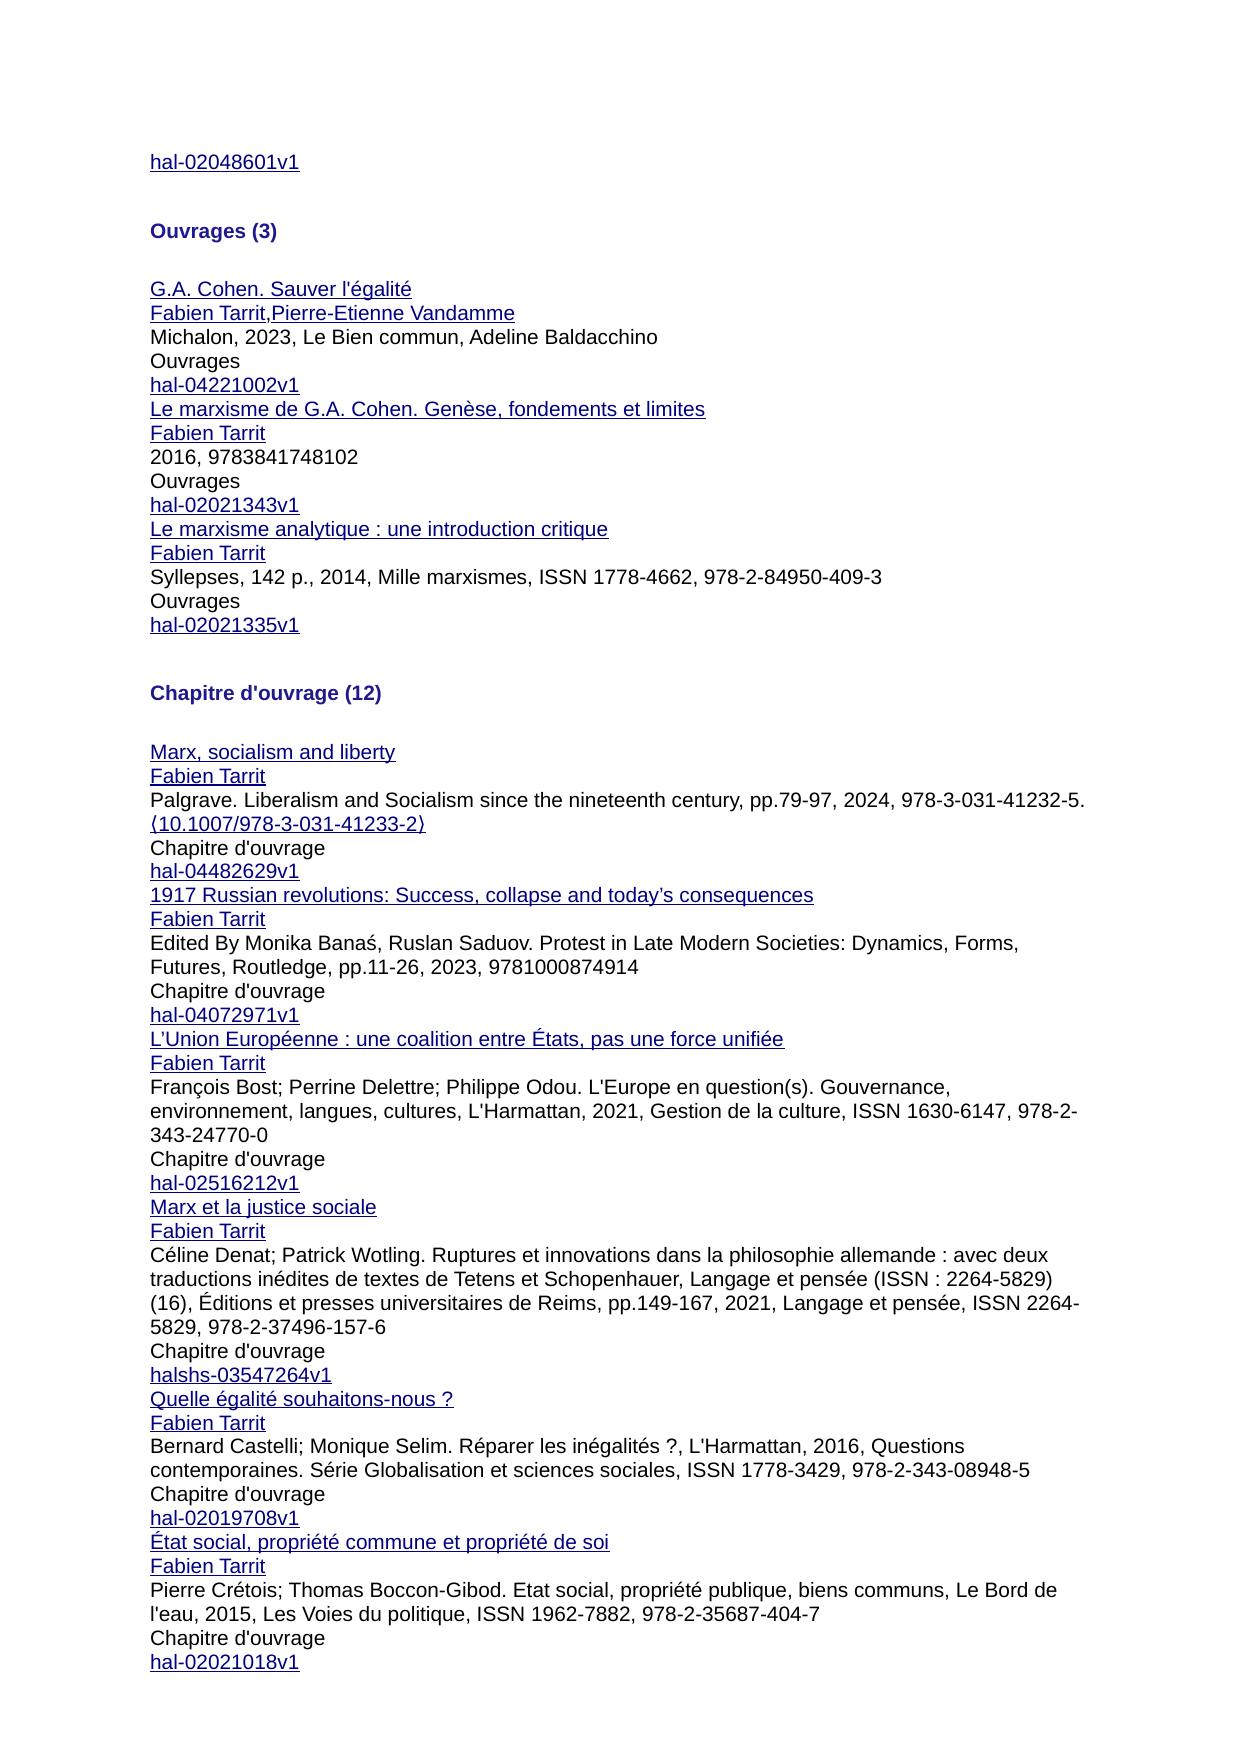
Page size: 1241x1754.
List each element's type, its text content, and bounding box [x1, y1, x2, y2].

table_cell Marx et la justice sociale Fabien Tarrit Céline Denat; Patrick Wotling. Ruptures et innovations dans la philosophie allemande : avec deux traductions inédites de textes de Tetens et Schopenhauer, Langage et pensée (ISSN : 2264-5829) (16), Éditions et presses universitaires de Reims, pp.149-167, 2021, Langage et pensée, ISSN 2264-5829, 978-2-37496-157-6 Chapitre d'ouvrage halshs-03547264v1 [150, 1195, 1090, 1386]
table_cell Quelle égalité souhaitons-nous ? Fabien Tarrit Bernard Castelli; Monique Selim. Réparer les inégalités ?, L'Harmattan, 2016, Questions contemporaines. Série Globalisation et sciences sociales, ISSN 1778-3429, 978-2-343-08948-5 Chapitre d'ouvrage hal-02019708v1 [150, 1386, 1090, 1530]
table_cell Le marxisme de G.A. Cohen. Genèse, fondements et limites Fabien Tarrit 2016, 9783841748102 Ouvrages hal-02021343v1 [150, 397, 1090, 517]
table_header Marx, socialism and liberty Fabien Tarrit Palgrave. Liberalism and Socialism since the nineteenth century, pp.79-97, 2024, 978-3-031-41232-5. ⟨10.1007/978-3-031-41233-2⟩ Chapitre d'ouvrage hal-04482629v1 [150, 740, 1090, 883]
subtitle Chapitre d'ouvrage (12) [150, 681, 1090, 705]
table_cell L’Union Européenne : une coalition entre États, pas une force unifiée Fabien Tarrit François Bost; Perrine Delettre; Philippe Odou. L'Europe en question(s). Gouvernance, environnement, langues, cultures, L'Harmattan, 2021, Gestion de la culture, ISSN 1630-6147, 978-2-343-24770-0 Chapitre d'ouvrage hal-02516212v1 [150, 1027, 1090, 1195]
table_header G.A. Cohen. Sauver l'égalité Fabien Tarrit,Pierre-Etienne Vandamme Michalon, 2023, Le Bien commun, Adeline Baldacchino Ouvrages hal-04221002v1 [150, 277, 1090, 397]
table_cell 1917 Russian revolutions: Success, collapse and today’s consequences Fabien Tarrit Edited By Monika Banaś, Ruslan Saduov. Protest in Late Modern Societies: Dynamics, Forms, Futures, Routledge, pp.11-26, 2023, 9781000874914 Chapitre d'ouvrage hal-04072971v1 [150, 883, 1090, 1027]
subtitle Ouvrages (3) [150, 219, 1090, 243]
table_cell État social, propriété commune et propriété de soi Fabien Tarrit Pierre Crétois; Thomas Boccon-Gibod. Etat social, propriété publique, biens communs, Le Bord de l'eau, 2015, Les Voies du politique, ISSN 1962-7882, 978-2-35687-404-7 Chapitre d'ouvrage hal-02021018v1 [150, 1530, 1090, 1674]
table_cell hal-02048601v1 [150, 150, 1090, 174]
table_cell Le marxisme analytique : une introduction critique Fabien Tarrit Syllepses, 142 p., 2014, Mille marxismes, ISSN 1778-4662, 978-2-84950-409-3 Ouvrages hal-02021335v1 [150, 517, 1090, 636]
